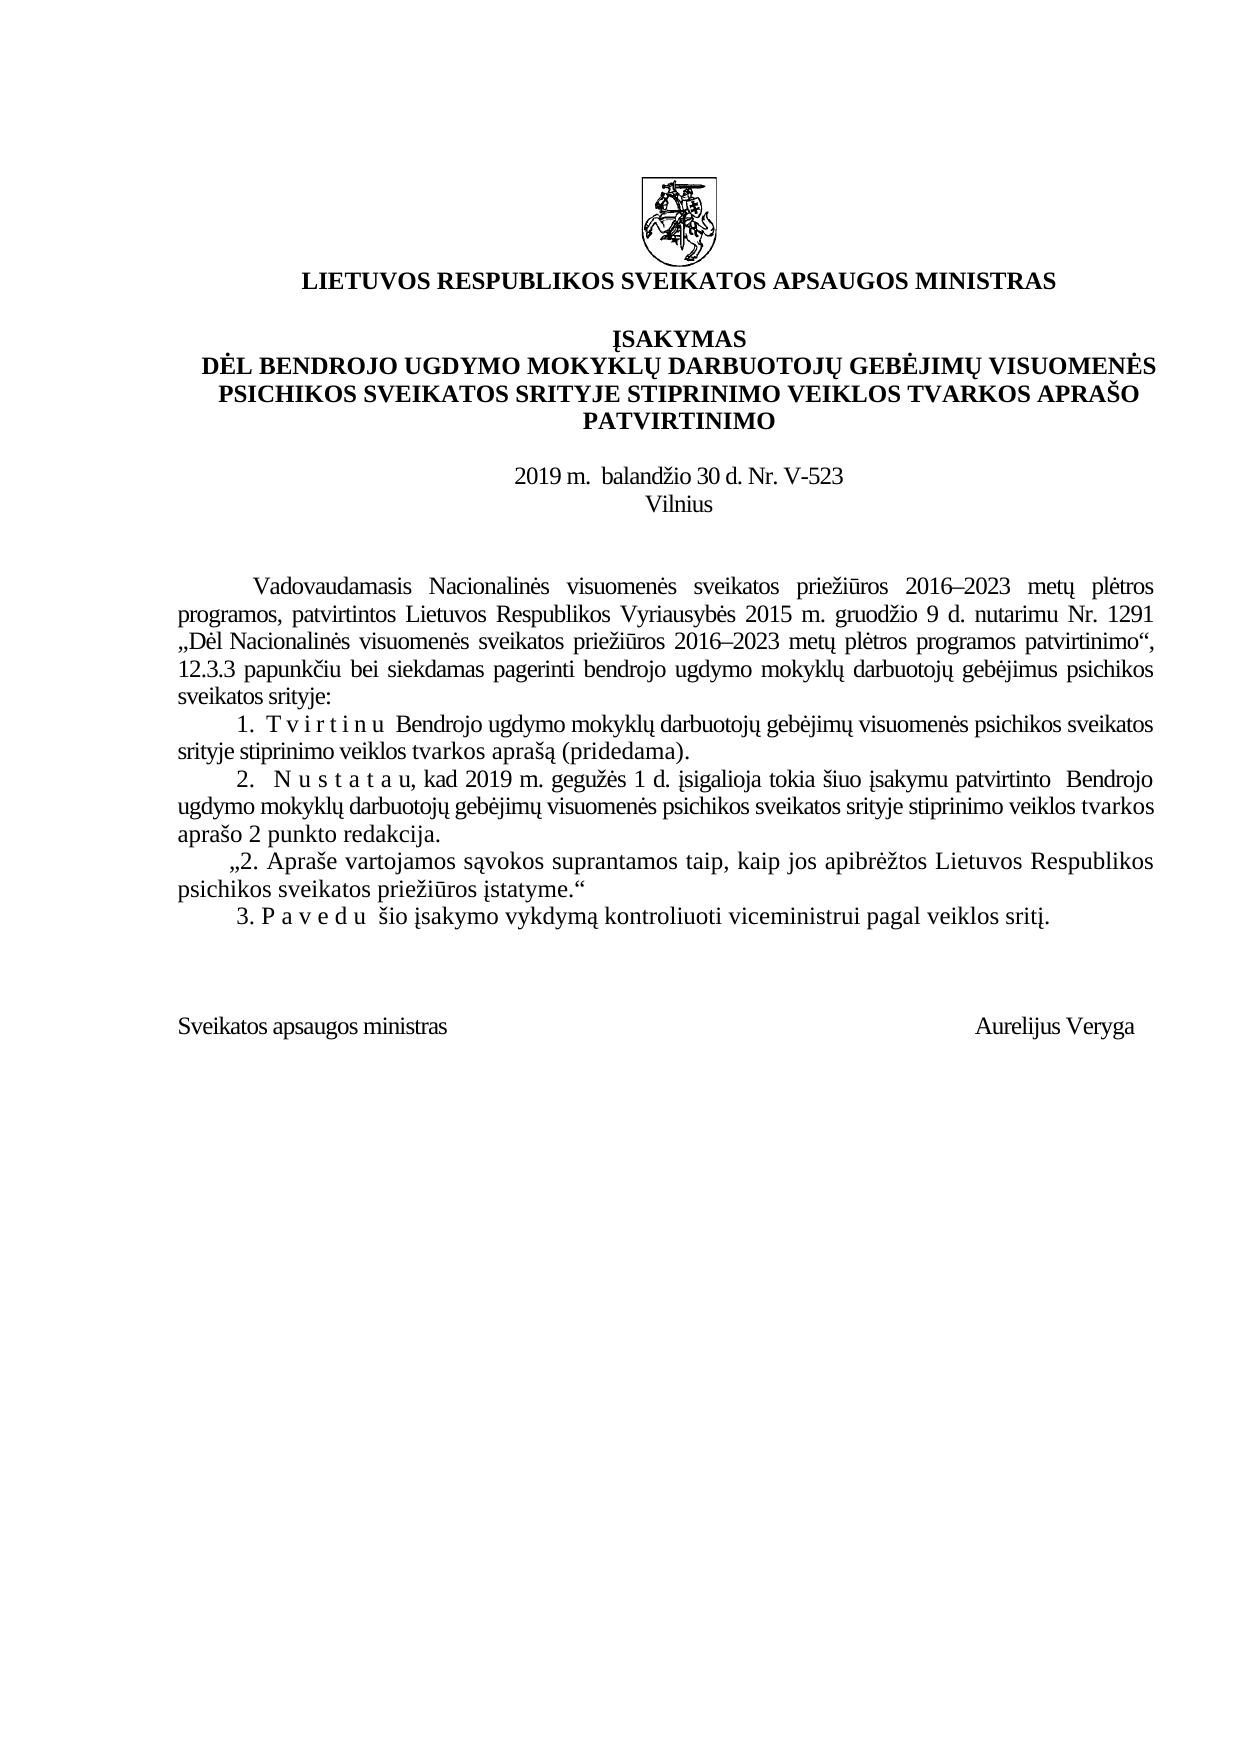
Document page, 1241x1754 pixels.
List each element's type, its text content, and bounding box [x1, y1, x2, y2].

text Sveikatos apsaugos ministras Aurelijus Veryga [177, 1012, 1155, 1040]
text DĖL BENDROJO UGDYMO MOKYKLŲ DARBUOTOJŲ GEBĖJIMŲ VISUOMENĖS PSICHIKOS SVEIKATOS SRITYJE STIPRINIMO VEIKLOS TVARKOS APRAŠO PATVIRTINIMO [177, 352, 1181, 435]
text „2. Apraše vartojamos sąvokos suprantamos taip, kaip jos apibrėžtos Lietuvos Respublikos psichikos sveikatos priežiūros įstatyme.“ [177, 847, 1155, 902]
text 3. P a v e d u šio įsakymo vykdymą kontroliuoti viceministrui pagal veiklos sritį. [177, 902, 1155, 930]
text 2019 m. balandžio 30 d. Nr. V-523 [177, 462, 1181, 490]
text 1. T v i r t i n u Bendrojo ugdymo mokyklų darbuotojų gebėjimų visuomenės psichikos sveikatos srityje stiprinimo veiklos tvarkos aprašą (pridedama). [177, 710, 1155, 765]
text 2. N u s t a t a u, kad 2019 m. gegužės 1 d. įsigalioja tokia šiuo įsakymu patvirtinto Bendrojo ugdymo mokyklų darbuotojų gebėjimų visuomenės psichikos sveikatos srityje stiprinimo veiklos tvarkos aprašo 2 punkto redakcija. [177, 765, 1155, 847]
text Vilnius [177, 490, 1181, 517]
text Vadovaudamasis Nacionalinės visuomenės sveikatos priežiūros 2016–2023 metų plėtros programos, patvirtintos Lietuvos Respublikos Vyriausybės 2015 m. gruodžio 9 d. nutarimu Nr. 1291 „Dėl Nacionalinės visuomenės sveikatos priežiūros 2016–2023 metų plėtros programos patvirtinimo“, 12.3.3 papunkčiu bei siekdamas pagerinti bendrojo ugdymo mokyklų darbuotojų gebėjimus psichikos sveikatos srityje: [177, 572, 1155, 710]
text ĮSAKYMAS [177, 324, 1181, 352]
text LIETUVOS RESPUBLIKOS SVEIKATOS APSAUGOS MINISTRAS [177, 266, 1181, 295]
